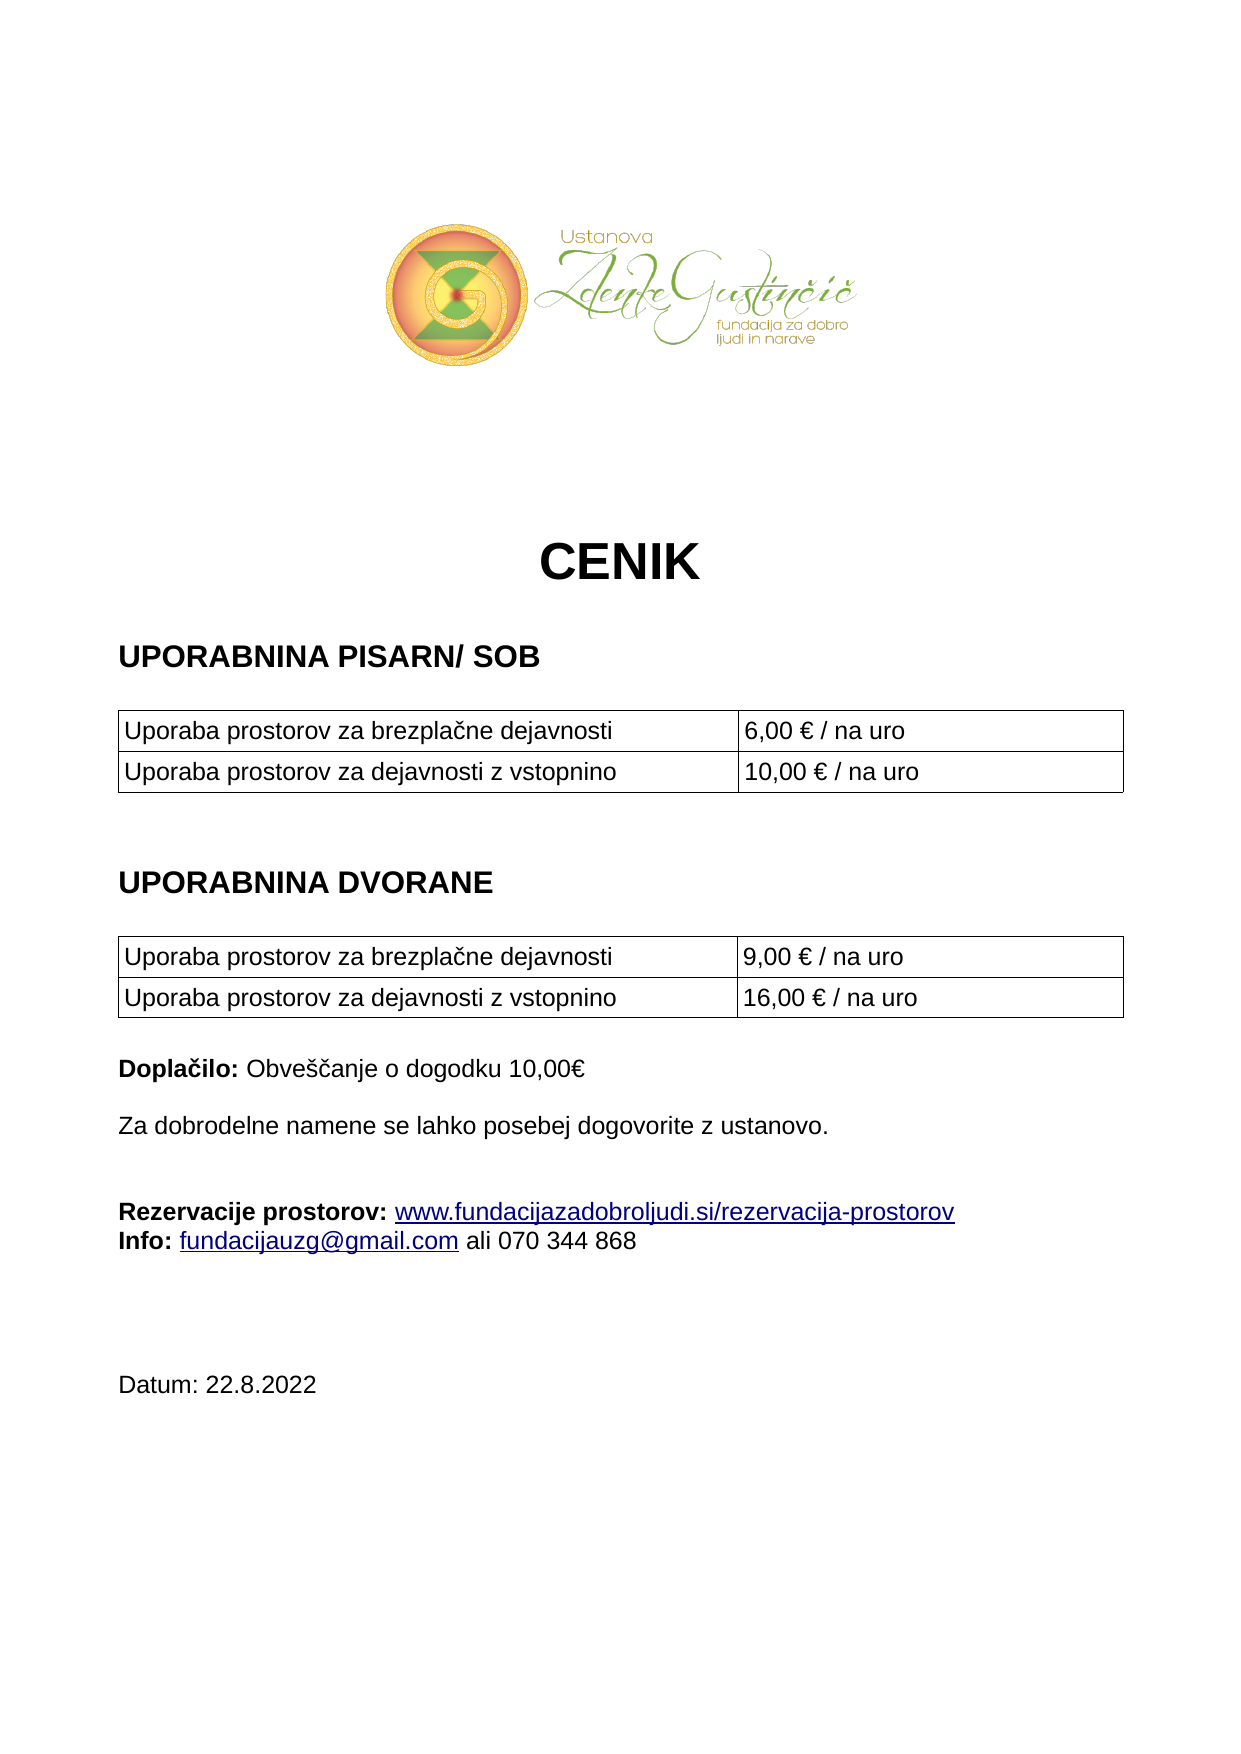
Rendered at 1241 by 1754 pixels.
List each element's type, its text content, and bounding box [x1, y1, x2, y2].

table_cell Uporaba prostorov za dejavnosti z vstopnino [119, 978, 737, 1017]
text CENIK [118, 530, 1122, 590]
text Za dobrodelne namene se lahko posebej dogovorite z ustanovo. [118, 1111, 1122, 1140]
table_cell 10,00 € / na uro [739, 752, 1123, 791]
text Info: fundacijauzg@gmail.com ali 070 344 868 [118, 1226, 1122, 1255]
table_cell Uporaba prostorov za dejavnosti z vstopnino [119, 752, 738, 791]
text Doplačilo: Obveščanje o dogodku 10,00€ [118, 1054, 1122, 1082]
table_cell 16,00 € / na uro [738, 978, 1123, 1017]
table_header Uporaba prostorov za brezplačne dejavnosti [119, 937, 737, 976]
text Datum: 22.8.2022 [118, 1370, 1122, 1399]
text UPORABNINA DVORANE [118, 864, 1122, 900]
text UPORABNINA PISARN/ SOB [118, 638, 1122, 674]
text Rezervacije prostorov: www.fundacijazadobroljudi.si/rezervacija-prostorov [118, 1197, 1122, 1226]
table_header 9,00 € / na uro [738, 937, 1123, 976]
table_header Uporaba prostorov za brezplačne dejavnosti [119, 711, 738, 751]
table_header 6,00 € / na uro [739, 711, 1123, 751]
